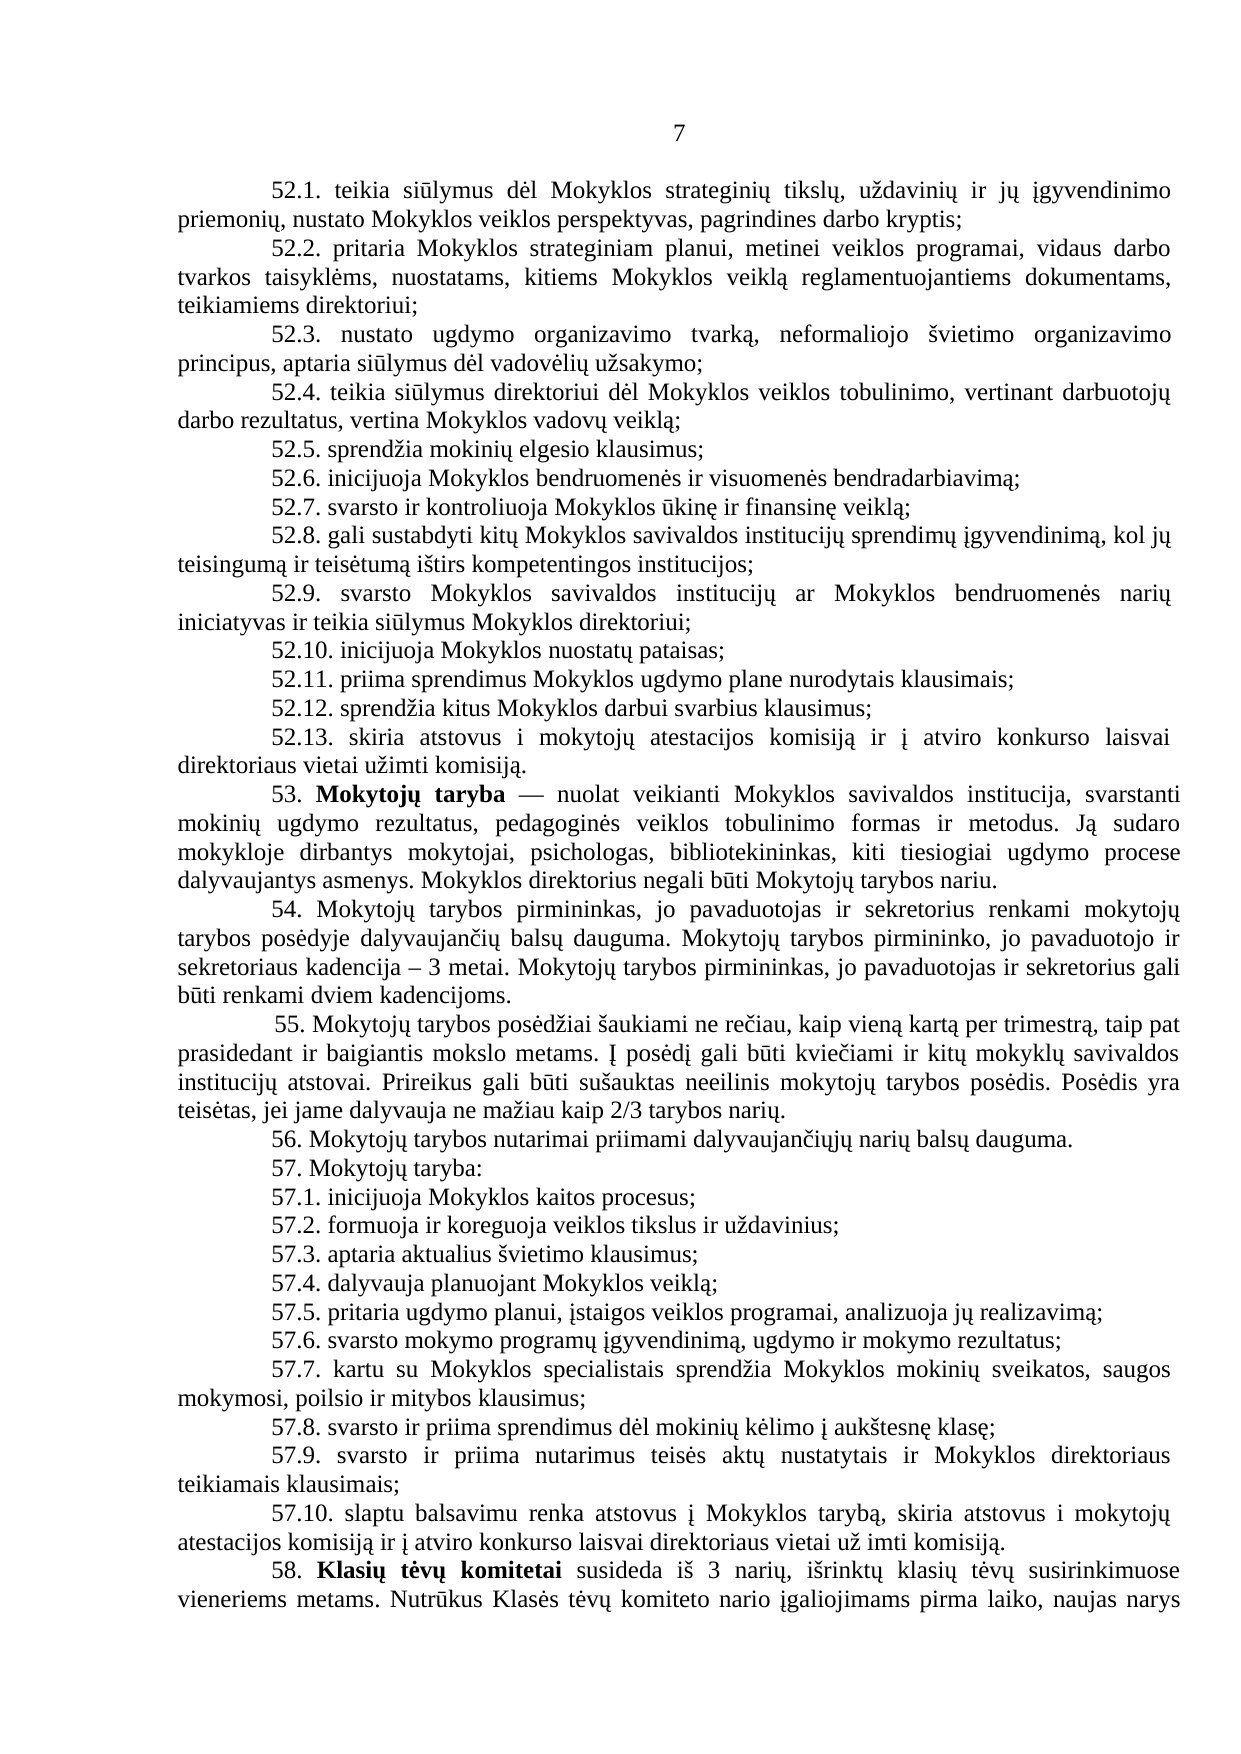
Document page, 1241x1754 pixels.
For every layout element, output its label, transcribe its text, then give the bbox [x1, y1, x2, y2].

text 57.6. svarsto mokymo programų įgyvendinimą, ugdymo ir mokymo rezultatus; [177, 1326, 1172, 1354]
text 52.10. inicijuoja Mokyklos nuostatų pataisas; [177, 636, 1172, 664]
text 57. Mokytojų taryba: [177, 1153, 1181, 1182]
text 54. Mokytojų tarybos pirmininkas, jo pavaduotojas ir sekretorius renkami mokytojų tarybos posėdyje dalyvaujančių balsų dauguma. Mokytojų tarybos pirmininko, jo pavaduotojo ir sekretoriaus kadencija – 3 metai. Mokytojų tarybos pirmininkas, jo pavaduotojas ir sekretorius gali būti renkami dviem kadencijoms. [177, 894, 1181, 1009]
text 52.2. pritaria Mokyklos strateginiam planui, metinei veiklos programai, vidaus darbo tvarkos taisyklėms, nuostatams, kitiems Mokyklos veiklą reglamentuojantiems dokumentams, teikiamiems direktoriui; [177, 233, 1172, 319]
text 57.7. kartu su Mokyklos specialistais sprendžia Mokyklos mokinių sveikatos, saugos mokymosi, poilsio ir mitybos klausimus; [177, 1354, 1172, 1412]
text 57.4. dalyvauja planuojant Mokyklos veiklą; [177, 1268, 1172, 1297]
text 52.12. sprendžia kitus Mokyklos darbui svarbius klausimus; [177, 693, 1172, 722]
text 52.3. nustato ugdymo organizavimo tvarką, neformaliojo švietimo organizavimo principus, aptaria siūlymus dėl vadovėlių užsakymo; [177, 319, 1172, 377]
text 57.2. formuoja ir koreguoja veiklos tikslus ir uždavinius; [177, 1211, 1172, 1239]
text 52.11. priima sprendimus Mokyklos ugdymo plane nurodytais klausimais; [177, 664, 1172, 693]
text 52.8. gali sustabdyti kitų Mokyklos savivaldos institucijų sprendimų įgyvendinimą, kol jų teisingumą ir teisėtumą ištirs kompetentingos institucijos; [177, 521, 1172, 578]
text 56. Mokytojų tarybos nutarimai priimami dalyvaujančiųjų narių balsų dauguma. [177, 1124, 1181, 1153]
text 57.3. aptaria aktualius švietimo klausimus; [177, 1239, 1172, 1268]
text 55. Mokytojų tarybos posėdžiai šaukiami ne rečiau, kaip vieną kartą per trimestrą, taip pat prasidedant ir baigiantis mokslo metams. Į posėdį gali būti kviečiami ir kitų mokyklų savivaldos institucijų atstovai. Prireikus gali būti sušauktas neeilinis mokytojų tarybos posėdis. Posėdis yra teisėtas, jei jame dalyvauja ne mažiau kaip 2/3 tarybos narių. [177, 1009, 1181, 1124]
text 57.5. pritaria ugdymo planui, įstaigos veiklos programai, analizuoja jų realizavimą; [177, 1297, 1172, 1326]
text 52.4. teikia siūlymus direktoriui dėl Mokyklos veiklos tobulinimo, vertinant darbuotojų darbo rezultatus, vertina Mokyklos vadovų veiklą; [177, 377, 1172, 434]
text 53. Mokytojų taryba — nuolat veikianti Mokyklos savivaldos institucija, svarstanti mokinių ugdymo rezultatus, pedagoginės veiklos tobulinimo formas ir metodus. Ją sudaro mokykloje dirbantys mokytojai, psichologas, bibliotekininkas, kiti tiesiogiai ugdymo procese dalyvaujantys asmenys. Mokyklos direktorius negali būti Mokytojų tarybos nariu. [177, 779, 1181, 894]
text 52.5. sprendžia mokinių elgesio klausimus; [177, 434, 1172, 463]
text 52.6. inicijuoja Mokyklos bendruomenės ir visuomenės bendradarbiavimą; [177, 463, 1172, 492]
text 57.10. slaptu balsavimu renka atstovus į Mokyklos tarybą, skiria atstovus i mokytojų atestacijos komisiją ir į atviro konkurso laisvai direktoriaus vietai už imti komisiją. [177, 1498, 1172, 1556]
text 57.9. svarsto ir priima nutarimus teisės aktų nustatytais ir Mokyklos direktoriaus teikiamais klausimais; [177, 1441, 1172, 1498]
text 52.13. skiria atstovus i mokytojų atestacijos komisiją ir į atviro konkurso laisvai direktoriaus vietai užimti komisiją. [177, 722, 1172, 779]
text 52.7. svarsto ir kontroliuoja Mokyklos ūkinę ir finansinę veiklą; [177, 492, 1172, 521]
text 52.9. svarsto Mokyklos savivaldos institucijų ar Mokyklos bendruomenės narių iniciatyvas ir teikia siūlymus Mokyklos direktoriui; [177, 578, 1172, 636]
text 52.1. teikia siūlymus dėl Mokyklos strateginių tikslų, uždavinių ir jų įgyvendinimo priemonių, nustato Mokyklos veiklos perspektyvas, pagrindines darbo kryptis; [177, 176, 1172, 233]
text 58. Klasių tėvų komitetai susideda iš 3 narių, išrinktų klasių tėvų susirinkimuose vieneriems metams. Nutrūkus Klasės tėvų komiteto nario įgaliojimams pirma laiko, naujas narys [177, 1556, 1181, 1613]
text 57.1. inicijuoja Mokyklos kaitos procesus; [177, 1182, 1172, 1211]
text 57.8. svarsto ir priima sprendimus dėl mokinių kėlimo į aukštesnę klasę; [177, 1412, 1172, 1441]
